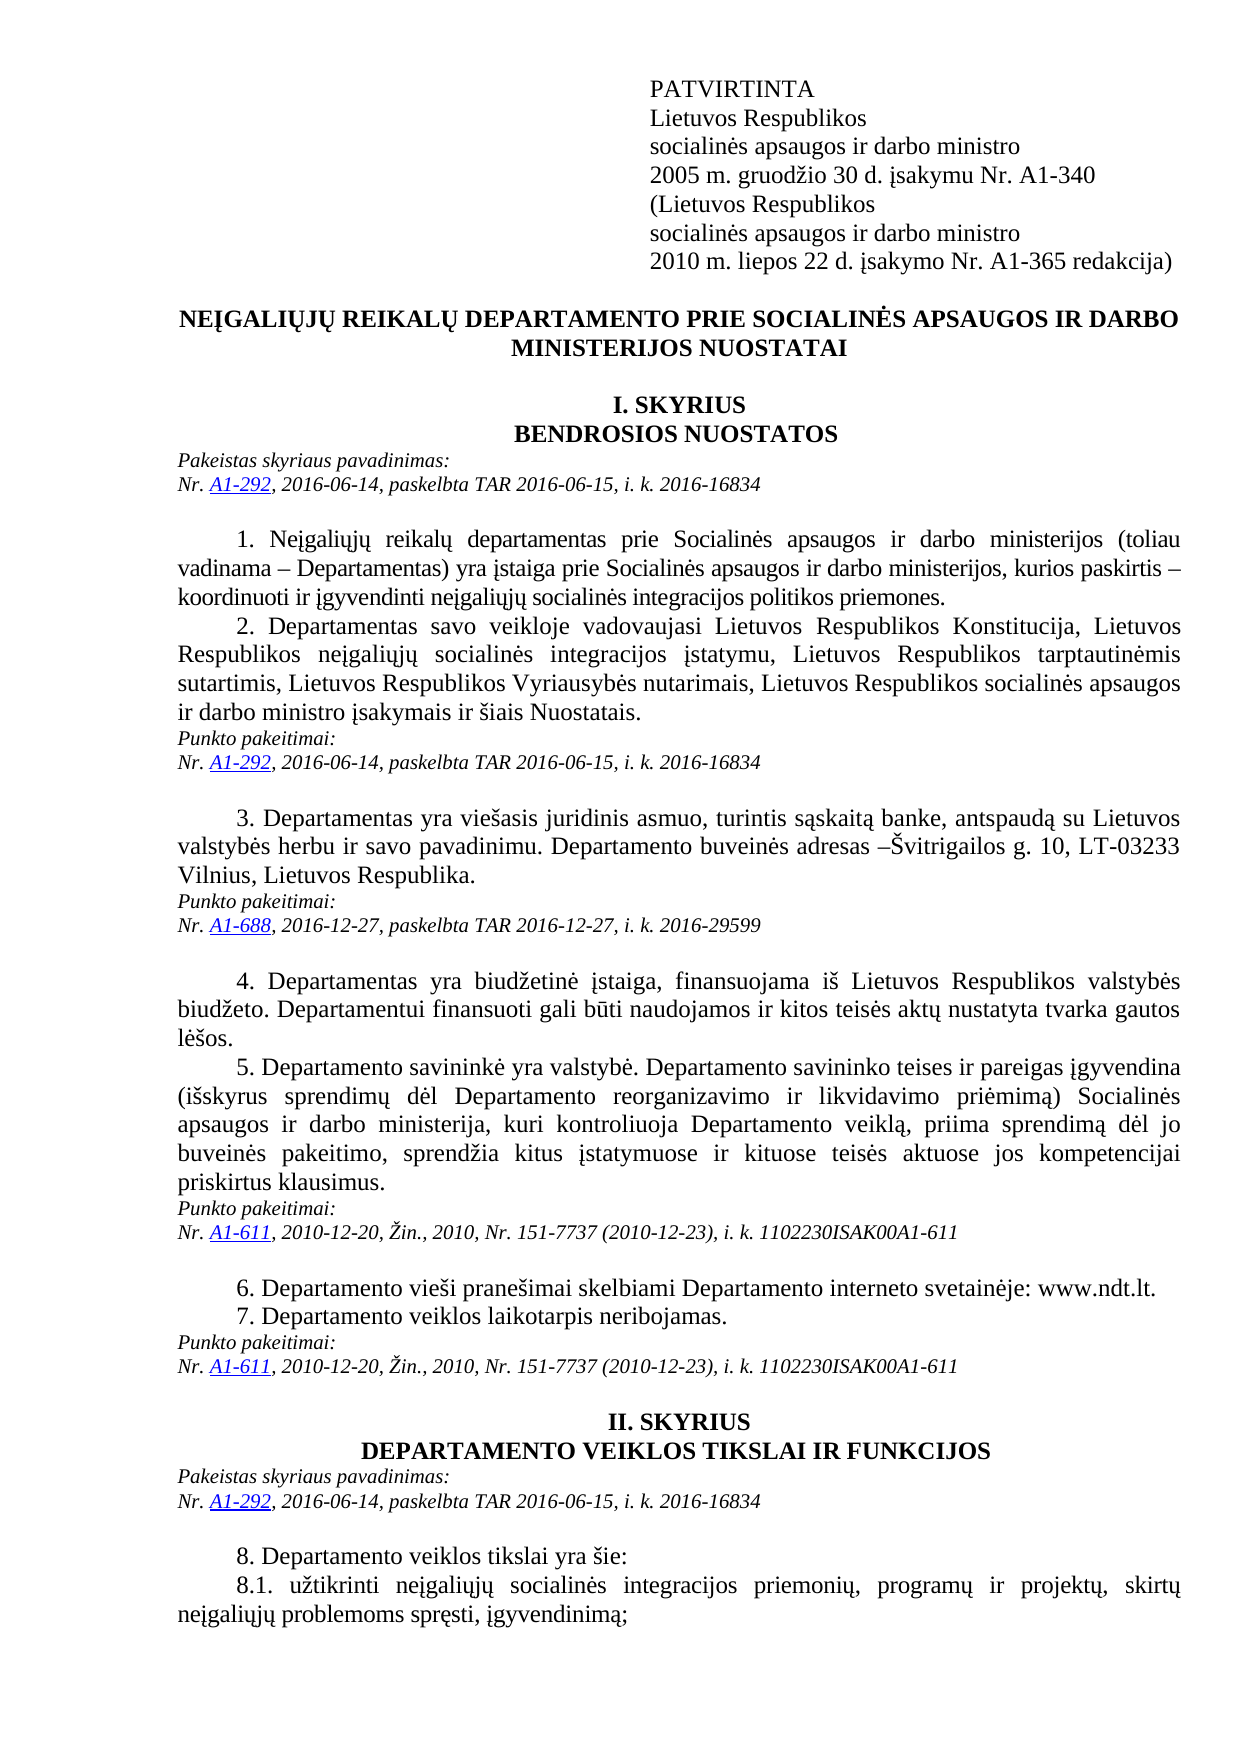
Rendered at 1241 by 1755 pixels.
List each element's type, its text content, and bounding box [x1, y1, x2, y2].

text Punkto pakeitimai: [177, 1196, 1181, 1220]
text 8.1. užtikrinti neįgaliųjų socialinės integracijos priemonių, programų ir projektų, skirtų neįgaliųjų problemoms spręsti, įgyvendinimą; [177, 1570, 1181, 1628]
text 6. Departamento vieši pranešimai skelbiami Departamento interneto svetainėje: www.ndt.lt. [177, 1273, 1181, 1301]
text Lietuvos Respublikos [649, 103, 1181, 131]
text Pakeistas skyriaus pavadinimas: [177, 448, 1181, 472]
text socialinės apsaugos ir darbo ministro [649, 131, 1181, 160]
text 2005 m. gruodžio 30 d. įsakymu Nr. A1-340 [649, 160, 1181, 189]
text Neįgaliųjų reikalų departamento prie socialinės apsaugos ir darbo ministerijos nuostatai [177, 304, 1181, 361]
text Nr. A1-688, 2016-12-27, paskelbta TAR 2016-12-27, i. k. 2016-29599 [177, 913, 1181, 937]
text Pakeistas skyriaus pavadinimas: [177, 1464, 1181, 1488]
text Nr. A1-292, 2016-06-14, paskelbta TAR 2016-06-15, i. k. 2016-16834 [177, 750, 1181, 774]
text 5. Departamento savininkė yra valstybė. Departamento savininko teises ir pareigas įgyvendina (išskyrus sprendimų dėl Departamento reorganizavimo ir likvidavimo priėmimą) Socialinės apsaugos ir darbo ministerija, kuri kontroliuoja Departamento veiklą, priima sprendimą dėl jo buveinės pakeitimo, sprendžia kitus įstatymuose ir kituose teisės aktuose jos kompetencijai priskirtus klausimus. [177, 1052, 1181, 1196]
text Nr. A1-611, 2010-12-20, Žin., 2010, Nr. 151-7737 (2010-12-23), i. k. 1102230ISAK00A1-611 [177, 1220, 1181, 1244]
text Nr. A1-292, 2016-06-14, paskelbta TAR 2016-06-15, i. k. 2016-16834 [177, 1488, 1181, 1513]
text Punkto pakeitimai: [177, 889, 1181, 913]
text Punkto pakeitimai: [177, 1330, 1181, 1354]
text Nr. A1-292, 2016-06-14, paskelbta TAR 2016-06-15, i. k. 2016-16834 [177, 472, 1181, 496]
text 4. Departamentas yra biudžetinė įstaiga, finansuojama iš Lietuvos Respublikos valstybės biudžeto. Departamentui finansuoti gali būti naudojamos ir kitos teisės aktų nustatyta tvarka gautos lėšos. [177, 966, 1181, 1052]
text I. skyrius [177, 390, 1181, 419]
text 2. Departamentas savo veikloje vadovaujasi Lietuvos Respublikos Konstitucija, Lietuvos Respublikos neįgaliųjų socialinės integracijos įstatymu, Lietuvos Respublikos tarptautinėmis sutartimis, Lietuvos Respublikos Vyriausybės nutarimais, Lietuvos Respublikos socialinės apsaugos ir darbo ministro įsakymais ir šiais Nuostatais. [177, 611, 1181, 726]
text 3. Departamentas yra viešasis juridinis asmuo, turintis sąskaitą banke, antspaudą su Lietuvos valstybės herbu ir savo pavadinimu. Departamento buveinės adresas –Švitrigailos g. 10, LT-03233 Vilnius, Lietuvos Respublika. [177, 803, 1181, 889]
text DEPARTAMENTO VEIKLOS TIKSLAI IR FUNKCIJOS [177, 1436, 1181, 1464]
text 2010 m. liepos 22 d. įsakymo Nr. A1-365 redakcija) [649, 246, 1181, 275]
text II. skyrius [177, 1407, 1181, 1436]
text socialinės apsaugos ir darbo ministro [649, 218, 1181, 246]
text (Lietuvos Respublikos [649, 189, 1181, 218]
text BENDROSIOS NUOSTATOS [177, 419, 1181, 448]
text 1. Neįgaliųjų reikalų departamentas prie Socialinės apsaugos ir darbo ministerijos (toliau vadinama – Departamentas) yra įstaiga prie Socialinės apsaugos ir darbo ministerijos, kurios paskirtis – koordinuoti ir įgyvendinti neįgaliųjų socialinės integracijos politikos priemones. [177, 524, 1181, 611]
text PATVIRTINTA [649, 74, 1181, 103]
text 7. Departamento veiklos laikotarpis neribojamas. [177, 1301, 1181, 1330]
text 8. Departamento veiklos tikslai yra šie: [177, 1541, 1181, 1570]
text Nr. A1-611, 2010-12-20, Žin., 2010, Nr. 151-7737 (2010-12-23), i. k. 1102230ISAK00A1-611 [177, 1354, 1181, 1378]
text Punkto pakeitimai: [177, 726, 1181, 750]
